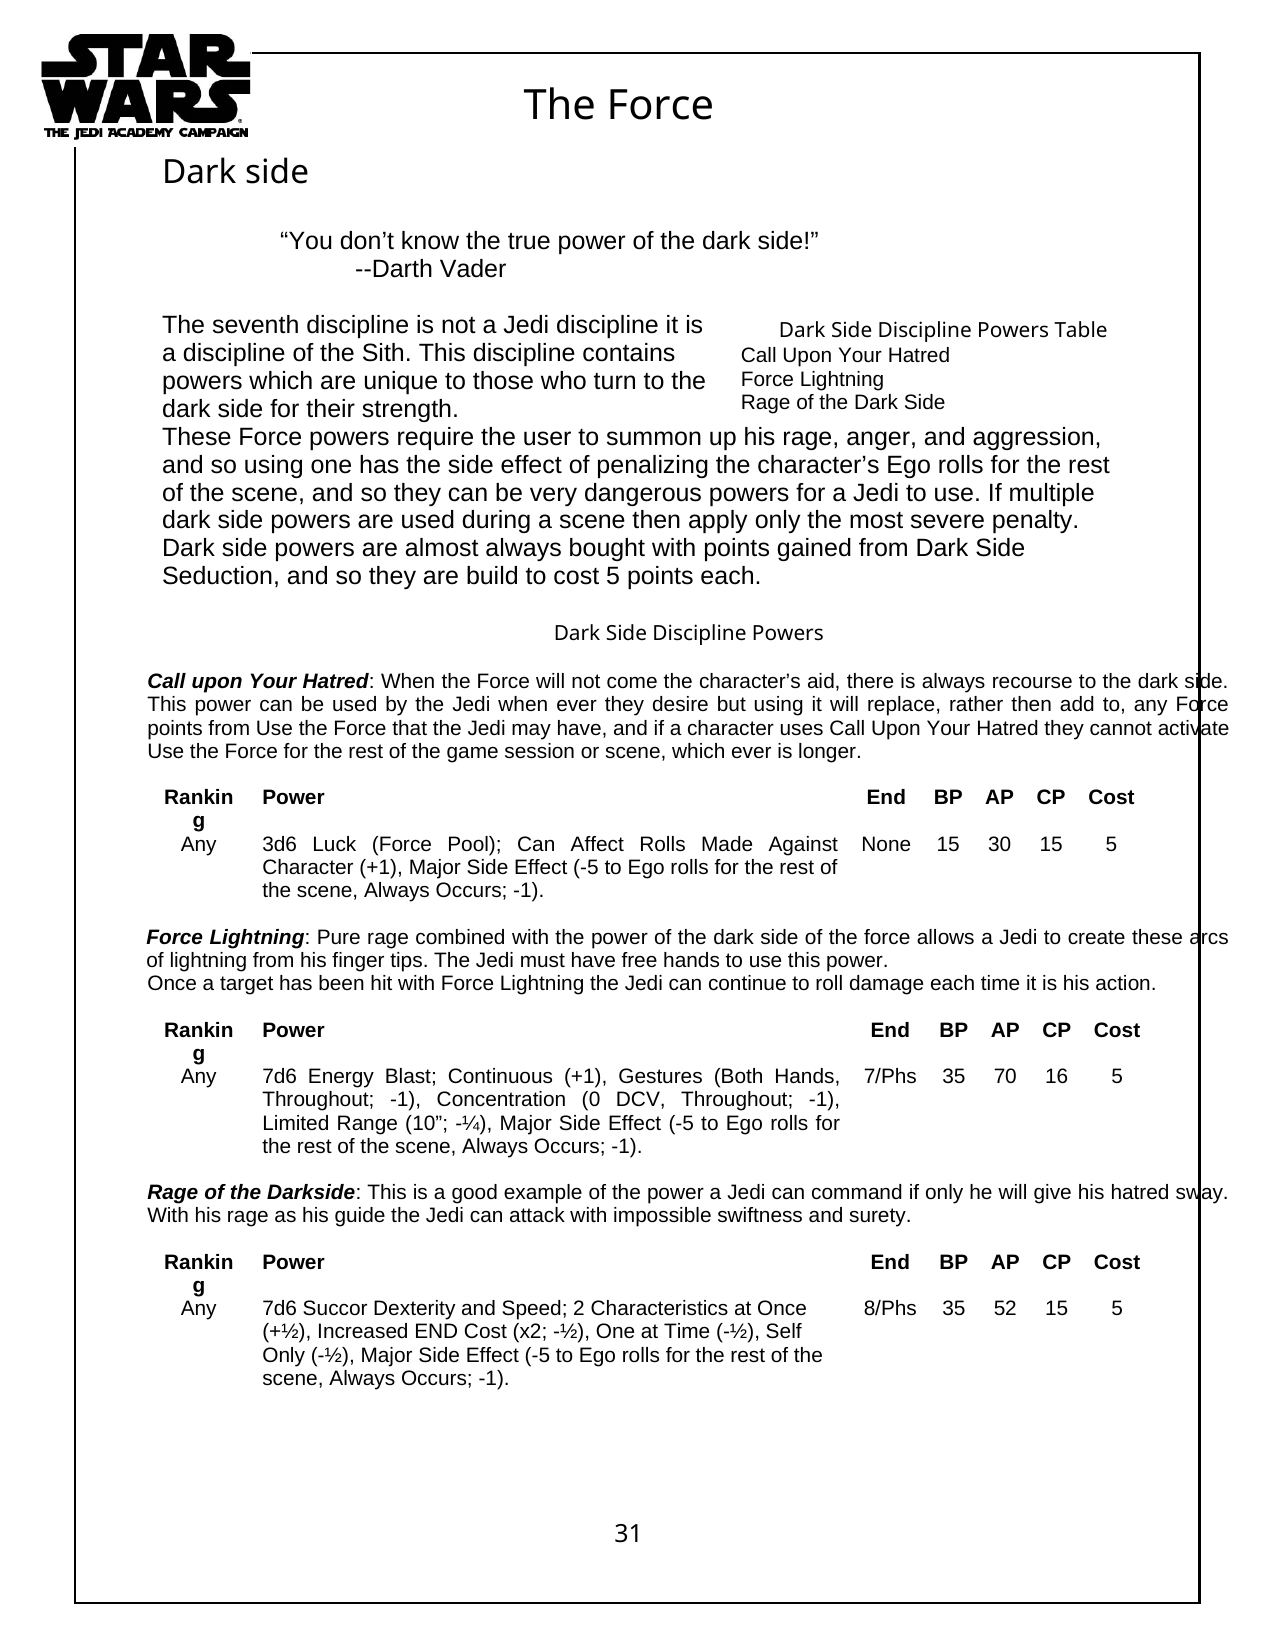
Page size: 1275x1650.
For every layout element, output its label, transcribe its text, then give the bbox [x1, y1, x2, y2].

table_cell Rage of the Darkside: This is a good example of the power a Jedi can command if only he will give his hatred sway. With his rage as his guide the Jedi can attack with impossible swiftness and surety. [1201, 1158, 1242, 1390]
table_cell 30 [974, 832, 1025, 902]
table_header BP [922, 786, 974, 832]
text The seventh discipline is not a Jedi discipline it is a discipline of the Sith. This discipline contains powers which are unique to those who turn to the dark side for their strength. [162, 311, 1113, 423]
table_header End [852, 1250, 928, 1297]
table_header Ranking [146, 1018, 251, 1064]
table_cell 16 [1031, 1065, 1082, 1157]
table_header BP [928, 1018, 979, 1064]
table_cell 5 [1077, 832, 1146, 902]
table_cell 15 [1025, 832, 1077, 902]
table_cell Any [146, 1297, 251, 1390]
table_cell Force Lightning: Pure rage combined with the power of the dark side of the force allows a Jedi to create these arcs of lightning from his finger tips. The Jedi must have free hands to use this power. Once a target has been hit with Force Lightning the Jedi can continue to roll damage each time it is his action. [1201, 902, 1242, 1157]
text Dark side powers are almost always bought with points gained from Dark Side Seduction, and so they are build to cost 5 points each. [162, 534, 1113, 590]
table_cell Force Lightning: Pure rage combined with the power of the dark side of the force allows a Jedi to create these arcs of lightning from his finger tips. The Jedi must have free hands to use this power. Once a target has been hit with Force Lightning the Jedi can continue to roll damage each time it is his action. [135, 902, 1198, 1157]
table_header BP [928, 1250, 979, 1297]
table_cell 5 [1082, 1297, 1151, 1390]
table_cell Any [146, 832, 251, 902]
table_header Power [251, 1250, 852, 1297]
table_header CP [1025, 786, 1077, 832]
table_cell Any [146, 1065, 251, 1157]
table_header End [852, 1018, 928, 1064]
table_header AP [974, 786, 1025, 832]
table_cell 52 [979, 1297, 1031, 1390]
table_cell None [850, 832, 922, 902]
table_header CP [1031, 1250, 1082, 1297]
table_header [1201, 618, 1242, 646]
table_header Dark Side Discipline Powers Table [729, 315, 1157, 344]
table_header Cost [1077, 786, 1146, 832]
table_header Ranking [146, 1250, 251, 1297]
table_cell 70 [979, 1065, 1031, 1157]
table_header AP [979, 1250, 1031, 1297]
table_cell 7/Phs [852, 1065, 928, 1157]
table_cell 8/Phs [852, 1297, 928, 1390]
table_header AP [979, 1018, 1031, 1064]
table_header Cost [1082, 1250, 1151, 1297]
table_header Power [251, 786, 850, 832]
table_cell Call Upon Your Hatred [729, 344, 1157, 367]
table_cell Rage of the Darkside: This is a good example of the power a Jedi can command if only he will give his hatred sway. With his rage as his guide the Jedi can attack with impossible swiftness and surety. [135, 1158, 1198, 1390]
table_cell Call upon Your Hatred: When the Force will not come the character’s aid, there is always recourse to the dark side. This power can be used by the Jedi when ever they desire but using it will replace, rather then add to, any Force points from Use the Force that the Jedi may have, and if a character uses Call Upon Your Hatred they cannot activate Use the Force for the rest of the game session or scene, which ever is longer. [135, 646, 1198, 902]
table_header Dark Side Discipline Powers [135, 618, 1198, 646]
text These Force powers require the user to summon up his rage, anger, and aggression, and so using one has the side effect of penalizing the character’s Ego rolls for the rest of the scene, and so they can be very dangerous powers for a Jedi to use. If multiple dark side powers are used during a scene then apply only the most severe penalty. [162, 423, 1113, 534]
table_cell 35 [928, 1297, 979, 1390]
table_cell 15 [922, 832, 974, 902]
text “You don’t know the true power of the dark side!” [280, 227, 931, 255]
table_header End [850, 786, 922, 832]
table_header CP [1031, 1018, 1082, 1064]
table_header Power [251, 1018, 852, 1064]
table_cell 7d6 Succor Dexterity and Speed; 2 Characteristics at Once (+½), Increased END Cost (x2; -½), One at Time (-½), Self Only (-½), Major Side Effect (-5 to Ego rolls for the rest of the scene, Always Occurs; -1). [251, 1297, 852, 1390]
table_cell Rage of the Dark Side [729, 390, 1157, 413]
table_cell 35 [928, 1065, 979, 1157]
table_cell 15 [1031, 1297, 1082, 1390]
picture [41, 33, 251, 146]
text --Darth Vader [280, 255, 931, 283]
table_cell Call upon Your Hatred: When the Force will not come the character’s aid, there is always recourse to the dark side. This power can be used by the Jedi when ever they desire but using it will replace, rather then add to, any Force points from Use the Force that the Jedi may have, and if a character uses Call Upon Your Hatred they cannot activate Use the Force for the rest of the game session or scene, which ever is longer. [1201, 646, 1242, 902]
table_cell 5 [1082, 1065, 1151, 1157]
text Dark side [162, 148, 1113, 193]
table_cell 7d6 Energy Blast; Continuous (+1), Gestures (Both Hands, Throughout; -1), Concentration (0 DCV, Throughout; -1), Limited Range (10”; -¼), Major Side Effect (-5 to Ego rolls for the rest of the scene, Always Occurs; -1). [251, 1065, 852, 1157]
table_cell Force Lightning [729, 367, 1157, 390]
table_cell 3d6 Luck (Force Pool); Can Affect Rolls Made Against Character (+1), Major Side Effect (-5 to Ego rolls for the rest of the scene, Always Occurs; -1). [251, 832, 850, 902]
table_header Ranking [146, 786, 251, 832]
table_header Cost [1082, 1018, 1151, 1064]
